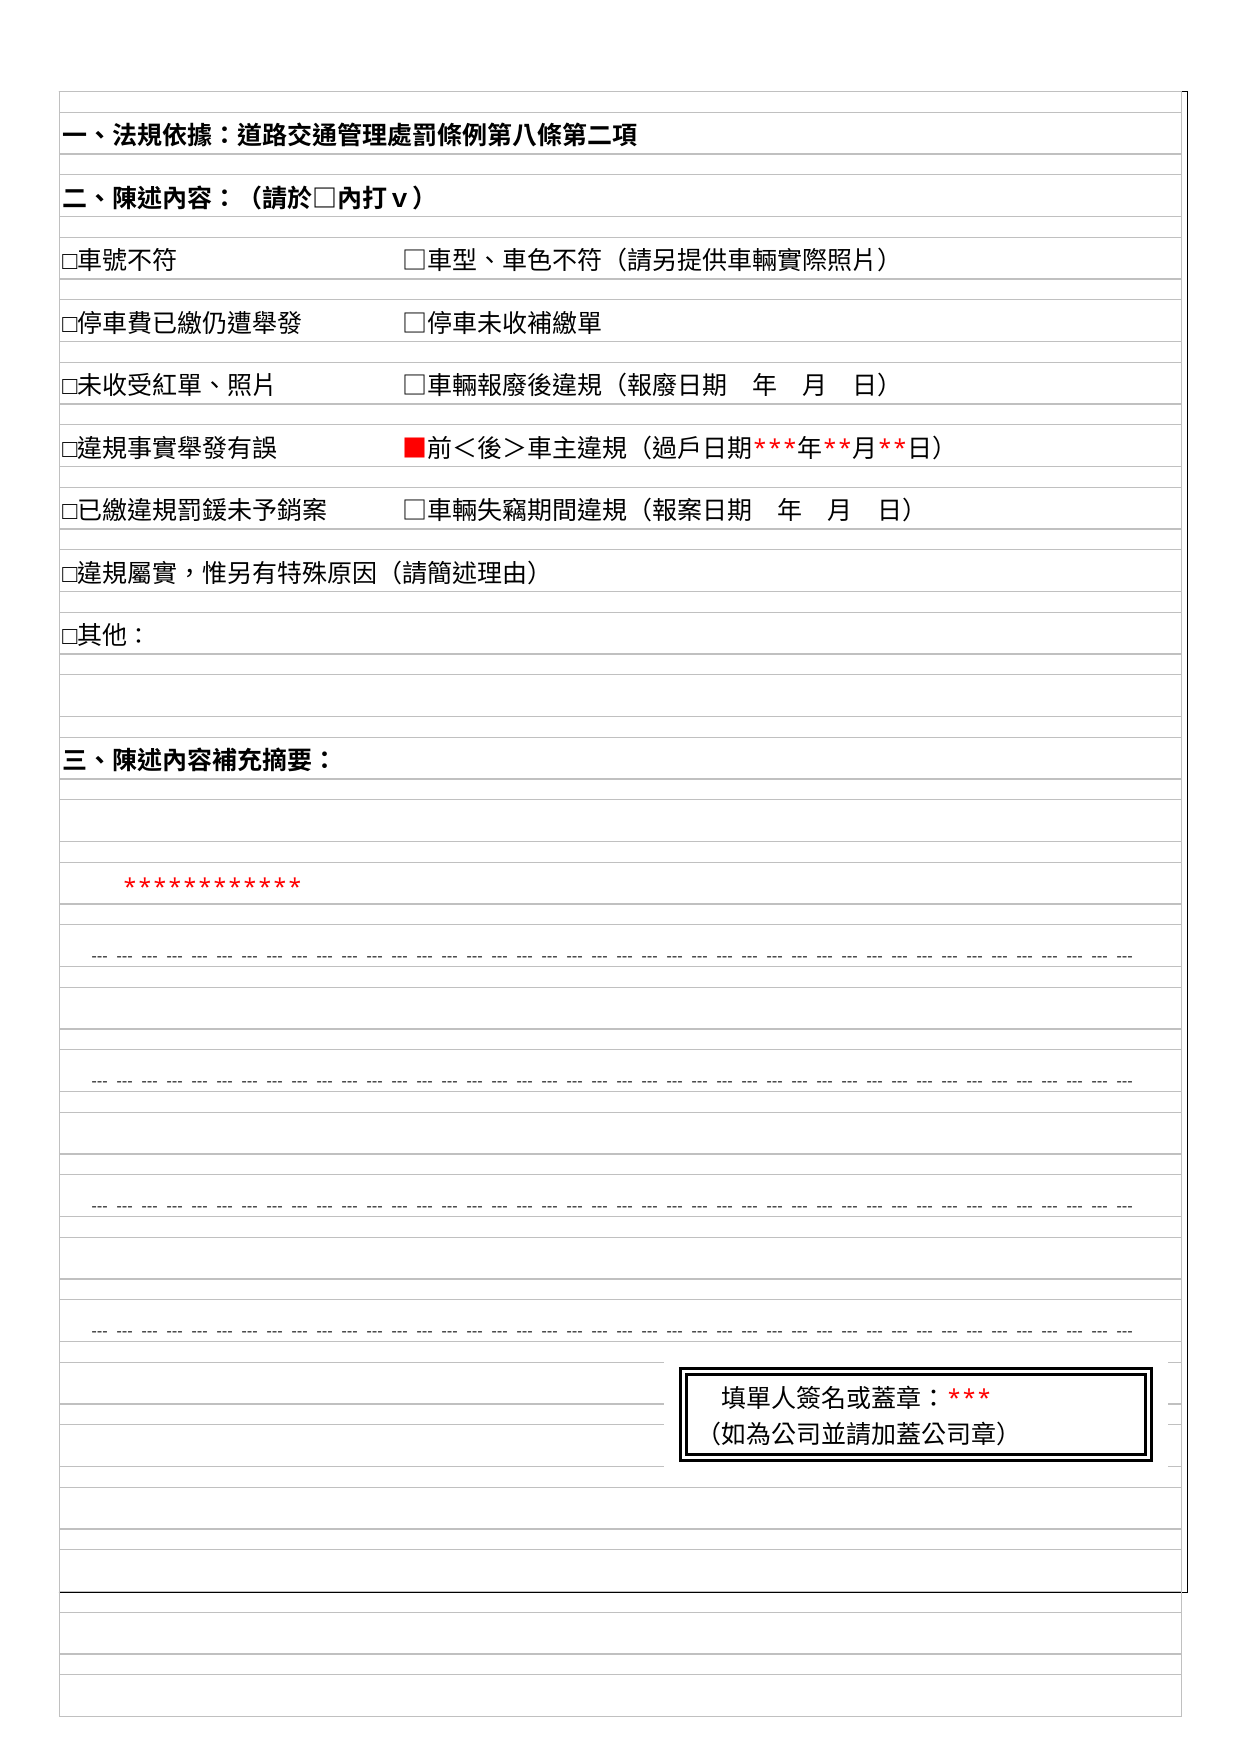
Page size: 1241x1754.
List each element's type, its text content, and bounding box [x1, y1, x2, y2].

table_cell 一、法規依據：道路交通管理處罰條例第八條第二項 二、陳述內容：（請於□內打ｖ） □車號不符 □車型、車色不符（請另提供車輛實際照片） □停車費已繳仍遭舉發 □停車未收補繳單 □未收受紅單、照片 □車輛報廢後違規（報廢日期 年 月 日） □違規事實舉發有誤 ■前＜後＞車主違規（過戶日期***年**月**日） □已繳違規罰鍰未予銷案 □車輛失竊期間違規（報案日期 年 月 日） □違規屬實，惟另有特殊原因（請簡述理由） □其他： 三、陳述內容補充摘要： ************ ﹍﹍﹍﹍﹍﹍﹍﹍﹍﹍﹍﹍﹍﹍﹍﹍﹍﹍﹍﹍﹍﹍﹍﹍﹍﹍﹍﹍﹍﹍﹍﹍﹍﹍﹍﹍﹍﹍﹍﹍﹍﹍ ﹍﹍﹍﹍﹍﹍﹍﹍﹍﹍﹍﹍﹍﹍﹍﹍﹍﹍﹍﹍﹍﹍﹍﹍﹍﹍﹍﹍﹍﹍﹍﹍﹍﹍﹍﹍﹍﹍﹍﹍﹍﹍ ﹍﹍﹍﹍﹍﹍﹍﹍﹍﹍﹍﹍﹍﹍﹍﹍﹍﹍﹍﹍﹍﹍﹍﹍﹍﹍﹍﹍﹍﹍﹍﹍﹍﹍﹍﹍﹍﹍﹍﹍﹍﹍ ﹍﹍﹍﹍﹍﹍﹍﹍﹍﹍﹍﹍﹍﹍﹍﹍﹍﹍﹍﹍﹍﹍﹍﹍﹍﹍﹍﹍﹍﹍﹍﹍﹍﹍﹍﹍﹍﹍﹍﹍﹍﹍ [60, 280, 1181, 299]
table_cell 一、法規依據：道路交通管理處罰條例第八條第二項 二、陳述內容：（請於□內打ｖ） □車號不符 □車型、車色不符（請另提供車輛實際照片） □停車費已繳仍遭舉發 □停車未收補繳單 □未收受紅單、照片 □車輛報廢後違規（報廢日期 年 月 日） □違規事實舉發有誤 ■前＜後＞車主違規（過戶日期***年**月**日） □已繳違規罰鍰未予銷案 □車輛失竊期間違規（報案日期 年 月 日） □違規屬實，惟另有特殊原因（請簡述理由） □其他： 三、陳述內容補充摘要： ************ ﹍﹍﹍﹍﹍﹍﹍﹍﹍﹍﹍﹍﹍﹍﹍﹍﹍﹍﹍﹍﹍﹍﹍﹍﹍﹍﹍﹍﹍﹍﹍﹍﹍﹍﹍﹍﹍﹍﹍﹍﹍﹍ ﹍﹍﹍﹍﹍﹍﹍﹍﹍﹍﹍﹍﹍﹍﹍﹍﹍﹍﹍﹍﹍﹍﹍﹍﹍﹍﹍﹍﹍﹍﹍﹍﹍﹍﹍﹍﹍﹍﹍﹍﹍﹍ ﹍﹍﹍﹍﹍﹍﹍﹍﹍﹍﹍﹍﹍﹍﹍﹍﹍﹍﹍﹍﹍﹍﹍﹍﹍﹍﹍﹍﹍﹍﹍﹍﹍﹍﹍﹍﹍﹍﹍﹍﹍﹍ ﹍﹍﹍﹍﹍﹍﹍﹍﹍﹍﹍﹍﹍﹍﹍﹍﹍﹍﹍﹍﹍﹍﹍﹍﹍﹍﹍﹍﹍﹍﹍﹍﹍﹍﹍﹍﹍﹍﹍﹍﹍﹍ [60, 655, 1181, 674]
table_cell 一、法規依據：道路交通管理處罰條例第八條第二項 二、陳述內容：（請於□內打ｖ） □車號不符 □車型、車色不符（請另提供車輛實際照片） □停車費已繳仍遭舉發 □停車未收補繳單 □未收受紅單、照片 □車輛報廢後違規（報廢日期 年 月 日） □違規事實舉發有誤 ■前＜後＞車主違規（過戶日期***年**月**日） □已繳違規罰鍰未予銷案 □車輛失竊期間違規（報案日期 年 月 日） □違規屬實，惟另有特殊原因（請簡述理由） □其他： 三、陳述內容補充摘要： ************ ﹍﹍﹍﹍﹍﹍﹍﹍﹍﹍﹍﹍﹍﹍﹍﹍﹍﹍﹍﹍﹍﹍﹍﹍﹍﹍﹍﹍﹍﹍﹍﹍﹍﹍﹍﹍﹍﹍﹍﹍﹍﹍ ﹍﹍﹍﹍﹍﹍﹍﹍﹍﹍﹍﹍﹍﹍﹍﹍﹍﹍﹍﹍﹍﹍﹍﹍﹍﹍﹍﹍﹍﹍﹍﹍﹍﹍﹍﹍﹍﹍﹍﹍﹍﹍ ﹍﹍﹍﹍﹍﹍﹍﹍﹍﹍﹍﹍﹍﹍﹍﹍﹍﹍﹍﹍﹍﹍﹍﹍﹍﹍﹍﹍﹍﹍﹍﹍﹍﹍﹍﹍﹍﹍﹍﹍﹍﹍ ﹍﹍﹍﹍﹍﹍﹍﹍﹍﹍﹍﹍﹍﹍﹍﹍﹍﹍﹍﹍﹍﹍﹍﹍﹍﹍﹍﹍﹍﹍﹍﹍﹍﹍﹍﹍﹍﹍﹍﹍﹍﹍ [60, 363, 1181, 403]
table_cell 一、法規依據：道路交通管理處罰條例第八條第二項 二、陳述內容：（請於□內打ｖ） □車號不符 □車型、車色不符（請另提供車輛實際照片） □停車費已繳仍遭舉發 □停車未收補繳單 □未收受紅單、照片 □車輛報廢後違規（報廢日期 年 月 日） □違規事實舉發有誤 ■前＜後＞車主違規（過戶日期***年**月**日） □已繳違規罰鍰未予銷案 □車輛失竊期間違規（報案日期 年 月 日） □違規屬實，惟另有特殊原因（請簡述理由） □其他： 三、陳述內容補充摘要： ************ ﹍﹍﹍﹍﹍﹍﹍﹍﹍﹍﹍﹍﹍﹍﹍﹍﹍﹍﹍﹍﹍﹍﹍﹍﹍﹍﹍﹍﹍﹍﹍﹍﹍﹍﹍﹍﹍﹍﹍﹍﹍﹍ ﹍﹍﹍﹍﹍﹍﹍﹍﹍﹍﹍﹍﹍﹍﹍﹍﹍﹍﹍﹍﹍﹍﹍﹍﹍﹍﹍﹍﹍﹍﹍﹍﹍﹍﹍﹍﹍﹍﹍﹍﹍﹍ ﹍﹍﹍﹍﹍﹍﹍﹍﹍﹍﹍﹍﹍﹍﹍﹍﹍﹍﹍﹍﹍﹍﹍﹍﹍﹍﹍﹍﹍﹍﹍﹍﹍﹍﹍﹍﹍﹍﹍﹍﹍﹍ ﹍﹍﹍﹍﹍﹍﹍﹍﹍﹍﹍﹍﹍﹍﹍﹍﹍﹍﹍﹍﹍﹍﹍﹍﹍﹍﹍﹍﹍﹍﹍﹍﹍﹍﹍﹍﹍﹍﹍﹍﹍﹍ [60, 300, 1181, 341]
table_cell 一、法規依據：道路交通管理處罰條例第八條第二項 二、陳述內容：（請於□內打ｖ） □車號不符 □車型、車色不符（請另提供車輛實際照片） □停車費已繳仍遭舉發 □停車未收補繳單 □未收受紅單、照片 □車輛報廢後違規（報廢日期 年 月 日） □違規事實舉發有誤 ■前＜後＞車主違規（過戶日期***年**月**日） □已繳違規罰鍰未予銷案 □車輛失竊期間違規（報案日期 年 月 日） □違規屬實，惟另有特殊原因（請簡述理由） □其他： 三、陳述內容補充摘要： ************ ﹍﹍﹍﹍﹍﹍﹍﹍﹍﹍﹍﹍﹍﹍﹍﹍﹍﹍﹍﹍﹍﹍﹍﹍﹍﹍﹍﹍﹍﹍﹍﹍﹍﹍﹍﹍﹍﹍﹍﹍﹍﹍ ﹍﹍﹍﹍﹍﹍﹍﹍﹍﹍﹍﹍﹍﹍﹍﹍﹍﹍﹍﹍﹍﹍﹍﹍﹍﹍﹍﹍﹍﹍﹍﹍﹍﹍﹍﹍﹍﹍﹍﹍﹍﹍ ﹍﹍﹍﹍﹍﹍﹍﹍﹍﹍﹍﹍﹍﹍﹍﹍﹍﹍﹍﹍﹍﹍﹍﹍﹍﹍﹍﹍﹍﹍﹍﹍﹍﹍﹍﹍﹍﹍﹍﹍﹍﹍ ﹍﹍﹍﹍﹍﹍﹍﹍﹍﹍﹍﹍﹍﹍﹍﹍﹍﹍﹍﹍﹍﹍﹍﹍﹍﹍﹍﹍﹍﹍﹍﹍﹍﹍﹍﹍﹍﹍﹍﹍﹍﹍ [60, 467, 1181, 487]
table_cell 一、法規依據：道路交通管理處罰條例第八條第二項 二、陳述內容：（請於□內打ｖ） □車號不符 □車型、車色不符（請另提供車輛實際照片） □停車費已繳仍遭舉發 □停車未收補繳單 □未收受紅單、照片 □車輛報廢後違規（報廢日期 年 月 日） □違規事實舉發有誤 ■前＜後＞車主違規（過戶日期***年**月**日） □已繳違規罰鍰未予銷案 □車輛失竊期間違規（報案日期 年 月 日） □違規屬實，惟另有特殊原因（請簡述理由） □其他： 三、陳述內容補充摘要： ************ ﹍﹍﹍﹍﹍﹍﹍﹍﹍﹍﹍﹍﹍﹍﹍﹍﹍﹍﹍﹍﹍﹍﹍﹍﹍﹍﹍﹍﹍﹍﹍﹍﹍﹍﹍﹍﹍﹍﹍﹍﹍﹍ ﹍﹍﹍﹍﹍﹍﹍﹍﹍﹍﹍﹍﹍﹍﹍﹍﹍﹍﹍﹍﹍﹍﹍﹍﹍﹍﹍﹍﹍﹍﹍﹍﹍﹍﹍﹍﹍﹍﹍﹍﹍﹍ ﹍﹍﹍﹍﹍﹍﹍﹍﹍﹍﹍﹍﹍﹍﹍﹍﹍﹍﹍﹍﹍﹍﹍﹍﹍﹍﹍﹍﹍﹍﹍﹍﹍﹍﹍﹍﹍﹍﹍﹍﹍﹍ ﹍﹍﹍﹍﹍﹍﹍﹍﹍﹍﹍﹍﹍﹍﹍﹍﹍﹍﹍﹍﹍﹍﹍﹍﹍﹍﹍﹍﹍﹍﹍﹍﹍﹍﹍﹍﹍﹍﹍﹍﹍﹍ [60, 1113, 1181, 1153]
table_cell 一、法規依據：道路交通管理處罰條例第八條第二項 二、陳述內容：（請於□內打ｖ） □車號不符 □車型、車色不符（請另提供車輛實際照片） □停車費已繳仍遭舉發 □停車未收補繳單 □未收受紅單、照片 □車輛報廢後違規（報廢日期 年 月 日） □違規事實舉發有誤 ■前＜後＞車主違規（過戶日期***年**月**日） □已繳違規罰鍰未予銷案 □車輛失竊期間違規（報案日期 年 月 日） □違規屬實，惟另有特殊原因（請簡述理由） □其他： 三、陳述內容補充摘要： ************ ﹍﹍﹍﹍﹍﹍﹍﹍﹍﹍﹍﹍﹍﹍﹍﹍﹍﹍﹍﹍﹍﹍﹍﹍﹍﹍﹍﹍﹍﹍﹍﹍﹍﹍﹍﹍﹍﹍﹍﹍﹍﹍ ﹍﹍﹍﹍﹍﹍﹍﹍﹍﹍﹍﹍﹍﹍﹍﹍﹍﹍﹍﹍﹍﹍﹍﹍﹍﹍﹍﹍﹍﹍﹍﹍﹍﹍﹍﹍﹍﹍﹍﹍﹍﹍ ﹍﹍﹍﹍﹍﹍﹍﹍﹍﹍﹍﹍﹍﹍﹍﹍﹍﹍﹍﹍﹍﹍﹍﹍﹍﹍﹍﹍﹍﹍﹍﹍﹍﹍﹍﹍﹍﹍﹍﹍﹍﹍ ﹍﹍﹍﹍﹍﹍﹍﹍﹍﹍﹍﹍﹍﹍﹍﹍﹍﹍﹍﹍﹍﹍﹍﹍﹍﹍﹍﹍﹍﹍﹍﹍﹍﹍﹍﹍﹍﹍﹍﹍﹍﹍ [60, 1217, 1181, 1237]
table_cell 一、法規依據：道路交通管理處罰條例第八條第二項 二、陳述內容：（請於□內打ｖ） □車號不符 □車型、車色不符（請另提供車輛實際照片） □停車費已繳仍遭舉發 □停車未收補繳單 □未收受紅單、照片 □車輛報廢後違規（報廢日期 年 月 日） □違規事實舉發有誤 ■前＜後＞車主違規（過戶日期***年**月**日） □已繳違規罰鍰未予銷案 □車輛失竊期間違規（報案日期 年 月 日） □違規屬實，惟另有特殊原因（請簡述理由） □其他： 三、陳述內容補充摘要： ************ ﹍﹍﹍﹍﹍﹍﹍﹍﹍﹍﹍﹍﹍﹍﹍﹍﹍﹍﹍﹍﹍﹍﹍﹍﹍﹍﹍﹍﹍﹍﹍﹍﹍﹍﹍﹍﹍﹍﹍﹍﹍﹍ ﹍﹍﹍﹍﹍﹍﹍﹍﹍﹍﹍﹍﹍﹍﹍﹍﹍﹍﹍﹍﹍﹍﹍﹍﹍﹍﹍﹍﹍﹍﹍﹍﹍﹍﹍﹍﹍﹍﹍﹍﹍﹍ ﹍﹍﹍﹍﹍﹍﹍﹍﹍﹍﹍﹍﹍﹍﹍﹍﹍﹍﹍﹍﹍﹍﹍﹍﹍﹍﹍﹍﹍﹍﹍﹍﹍﹍﹍﹍﹍﹍﹍﹍﹍﹍ ﹍﹍﹍﹍﹍﹍﹍﹍﹍﹍﹍﹍﹍﹍﹍﹍﹍﹍﹍﹍﹍﹍﹍﹍﹍﹍﹍﹍﹍﹍﹍﹍﹍﹍﹍﹍﹍﹍﹍﹍﹍﹍ [60, 425, 1181, 466]
table_cell 一、法規依據：道路交通管理處罰條例第八條第二項 二、陳述內容：（請於□內打ｖ） □車號不符 □車型、車色不符（請另提供車輛實際照片） □停車費已繳仍遭舉發 □停車未收補繳單 □未收受紅單、照片 □車輛報廢後違規（報廢日期 年 月 日） □違規事實舉發有誤 ■前＜後＞車主違規（過戶日期***年**月**日） □已繳違規罰鍰未予銷案 □車輛失竊期間違規（報案日期 年 月 日） □違規屬實，惟另有特殊原因（請簡述理由） □其他： 三、陳述內容補充摘要： ************ ﹍﹍﹍﹍﹍﹍﹍﹍﹍﹍﹍﹍﹍﹍﹍﹍﹍﹍﹍﹍﹍﹍﹍﹍﹍﹍﹍﹍﹍﹍﹍﹍﹍﹍﹍﹍﹍﹍﹍﹍﹍﹍ ﹍﹍﹍﹍﹍﹍﹍﹍﹍﹍﹍﹍﹍﹍﹍﹍﹍﹍﹍﹍﹍﹍﹍﹍﹍﹍﹍﹍﹍﹍﹍﹍﹍﹍﹍﹍﹍﹍﹍﹍﹍﹍ ﹍﹍﹍﹍﹍﹍﹍﹍﹍﹍﹍﹍﹍﹍﹍﹍﹍﹍﹍﹍﹍﹍﹍﹍﹍﹍﹍﹍﹍﹍﹍﹍﹍﹍﹍﹍﹍﹍﹍﹍﹍﹍ ﹍﹍﹍﹍﹍﹍﹍﹍﹍﹍﹍﹍﹍﹍﹍﹍﹍﹍﹍﹍﹍﹍﹍﹍﹍﹍﹍﹍﹍﹍﹍﹍﹍﹍﹍﹍﹍﹍﹍﹍﹍﹍ [60, 217, 1181, 237]
table_cell 一、法規依據：道路交通管理處罰條例第八條第二項 二、陳述內容：（請於□內打ｖ） □車號不符 □車型、車色不符（請另提供車輛實際照片） □停車費已繳仍遭舉發 □停車未收補繳單 □未收受紅單、照片 □車輛報廢後違規（報廢日期 年 月 日） □違規事實舉發有誤 ■前＜後＞車主違規（過戶日期***年**月**日） □已繳違規罰鍰未予銷案 □車輛失竊期間違規（報案日期 年 月 日） □違規屬實，惟另有特殊原因（請簡述理由） □其他： 三、陳述內容補充摘要： ************ ﹍﹍﹍﹍﹍﹍﹍﹍﹍﹍﹍﹍﹍﹍﹍﹍﹍﹍﹍﹍﹍﹍﹍﹍﹍﹍﹍﹍﹍﹍﹍﹍﹍﹍﹍﹍﹍﹍﹍﹍﹍﹍ ﹍﹍﹍﹍﹍﹍﹍﹍﹍﹍﹍﹍﹍﹍﹍﹍﹍﹍﹍﹍﹍﹍﹍﹍﹍﹍﹍﹍﹍﹍﹍﹍﹍﹍﹍﹍﹍﹍﹍﹍﹍﹍ ﹍﹍﹍﹍﹍﹍﹍﹍﹍﹍﹍﹍﹍﹍﹍﹍﹍﹍﹍﹍﹍﹍﹍﹍﹍﹍﹍﹍﹍﹍﹍﹍﹍﹍﹍﹍﹍﹍﹍﹍﹍﹍ ﹍﹍﹍﹍﹍﹍﹍﹍﹍﹍﹍﹍﹍﹍﹍﹍﹍﹍﹍﹍﹍﹍﹍﹍﹍﹍﹍﹍﹍﹍﹍﹍﹍﹍﹍﹍﹍﹍﹍﹍﹍﹍ [60, 988, 1181, 1028]
table_cell 一、法規依據：道路交通管理處罰條例第八條第二項 二、陳述內容：（請於□內打ｖ） □車號不符 □車型、車色不符（請另提供車輛實際照片） □停車費已繳仍遭舉發 □停車未收補繳單 □未收受紅單、照片 □車輛報廢後違規（報廢日期 年 月 日） □違規事實舉發有誤 ■前＜後＞車主違規（過戶日期***年**月**日） □已繳違規罰鍰未予銷案 □車輛失竊期間違規（報案日期 年 月 日） □違規屬實，惟另有特殊原因（請簡述理由） □其他： 三、陳述內容補充摘要： ************ ﹍﹍﹍﹍﹍﹍﹍﹍﹍﹍﹍﹍﹍﹍﹍﹍﹍﹍﹍﹍﹍﹍﹍﹍﹍﹍﹍﹍﹍﹍﹍﹍﹍﹍﹍﹍﹍﹍﹍﹍﹍﹍ ﹍﹍﹍﹍﹍﹍﹍﹍﹍﹍﹍﹍﹍﹍﹍﹍﹍﹍﹍﹍﹍﹍﹍﹍﹍﹍﹍﹍﹍﹍﹍﹍﹍﹍﹍﹍﹍﹍﹍﹍﹍﹍ ﹍﹍﹍﹍﹍﹍﹍﹍﹍﹍﹍﹍﹍﹍﹍﹍﹍﹍﹍﹍﹍﹍﹍﹍﹍﹍﹍﹍﹍﹍﹍﹍﹍﹍﹍﹍﹍﹍﹍﹍﹍﹍ ﹍﹍﹍﹍﹍﹍﹍﹍﹍﹍﹍﹍﹍﹍﹍﹍﹍﹍﹍﹍﹍﹍﹍﹍﹍﹍﹍﹍﹍﹍﹍﹍﹍﹍﹍﹍﹍﹍﹍﹍﹍﹍ [60, 1238, 1181, 1278]
table_cell 一、法規依據：道路交通管理處罰條例第八條第二項 二、陳述內容：（請於□內打ｖ） □車號不符 □車型、車色不符（請另提供車輛實際照片） □停車費已繳仍遭舉發 □停車未收補繳單 □未收受紅單、照片 □車輛報廢後違規（報廢日期 年 月 日） □違規事實舉發有誤 ■前＜後＞車主違規（過戶日期***年**月**日） □已繳違規罰鍰未予銷案 □車輛失竊期間違規（報案日期 年 月 日） □違規屬實，惟另有特殊原因（請簡述理由） □其他： 三、陳述內容補充摘要： ************ ﹍﹍﹍﹍﹍﹍﹍﹍﹍﹍﹍﹍﹍﹍﹍﹍﹍﹍﹍﹍﹍﹍﹍﹍﹍﹍﹍﹍﹍﹍﹍﹍﹍﹍﹍﹍﹍﹍﹍﹍﹍﹍ ﹍﹍﹍﹍﹍﹍﹍﹍﹍﹍﹍﹍﹍﹍﹍﹍﹍﹍﹍﹍﹍﹍﹍﹍﹍﹍﹍﹍﹍﹍﹍﹍﹍﹍﹍﹍﹍﹍﹍﹍﹍﹍ ﹍﹍﹍﹍﹍﹍﹍﹍﹍﹍﹍﹍﹍﹍﹍﹍﹍﹍﹍﹍﹍﹍﹍﹍﹍﹍﹍﹍﹍﹍﹍﹍﹍﹍﹍﹍﹍﹍﹍﹍﹍﹍ ﹍﹍﹍﹍﹍﹍﹍﹍﹍﹍﹍﹍﹍﹍﹍﹍﹍﹍﹍﹍﹍﹍﹍﹍﹍﹍﹍﹍﹍﹍﹍﹍﹍﹍﹍﹍﹍﹍﹍﹍﹍﹍ [60, 738, 1181, 778]
table_cell 一、法規依據：道路交通管理處罰條例第八條第二項 二、陳述內容：（請於□內打ｖ） □車號不符 □車型、車色不符（請另提供車輛實際照片） □停車費已繳仍遭舉發 □停車未收補繳單 □未收受紅單、照片 □車輛報廢後違規（報廢日期 年 月 日） □違規事實舉發有誤 ■前＜後＞車主違規（過戶日期***年**月**日） □已繳違規罰鍰未予銷案 □車輛失竊期間違規（報案日期 年 月 日） □違規屬實，惟另有特殊原因（請簡述理由） □其他： 三、陳述內容補充摘要： ************ ﹍﹍﹍﹍﹍﹍﹍﹍﹍﹍﹍﹍﹍﹍﹍﹍﹍﹍﹍﹍﹍﹍﹍﹍﹍﹍﹍﹍﹍﹍﹍﹍﹍﹍﹍﹍﹍﹍﹍﹍﹍﹍ ﹍﹍﹍﹍﹍﹍﹍﹍﹍﹍﹍﹍﹍﹍﹍﹍﹍﹍﹍﹍﹍﹍﹍﹍﹍﹍﹍﹍﹍﹍﹍﹍﹍﹍﹍﹍﹍﹍﹍﹍﹍﹍ ﹍﹍﹍﹍﹍﹍﹍﹍﹍﹍﹍﹍﹍﹍﹍﹍﹍﹍﹍﹍﹍﹍﹍﹍﹍﹍﹍﹍﹍﹍﹍﹍﹍﹍﹍﹍﹍﹍﹍﹍﹍﹍ ﹍﹍﹍﹍﹍﹍﹍﹍﹍﹍﹍﹍﹍﹍﹍﹍﹍﹍﹍﹍﹍﹍﹍﹍﹍﹍﹍﹍﹍﹍﹍﹍﹍﹍﹍﹍﹍﹍﹍﹍﹍﹍ [60, 405, 1181, 424]
table_cell 一、法規依據：道路交通管理處罰條例第八條第二項 二、陳述內容：（請於□內打ｖ） □車號不符 □車型、車色不符（請另提供車輛實際照片） □停車費已繳仍遭舉發 □停車未收補繳單 □未收受紅單、照片 □車輛報廢後違規（報廢日期 年 月 日） □違規事實舉發有誤 ■前＜後＞車主違規（過戶日期***年**月**日） □已繳違規罰鍰未予銷案 □車輛失竊期間違規（報案日期 年 月 日） □違規屬實，惟另有特殊原因（請簡述理由） □其他： 三、陳述內容補充摘要： ************ ﹍﹍﹍﹍﹍﹍﹍﹍﹍﹍﹍﹍﹍﹍﹍﹍﹍﹍﹍﹍﹍﹍﹍﹍﹍﹍﹍﹍﹍﹍﹍﹍﹍﹍﹍﹍﹍﹍﹍﹍﹍﹍ ﹍﹍﹍﹍﹍﹍﹍﹍﹍﹍﹍﹍﹍﹍﹍﹍﹍﹍﹍﹍﹍﹍﹍﹍﹍﹍﹍﹍﹍﹍﹍﹍﹍﹍﹍﹍﹍﹍﹍﹍﹍﹍ ﹍﹍﹍﹍﹍﹍﹍﹍﹍﹍﹍﹍﹍﹍﹍﹍﹍﹍﹍﹍﹍﹍﹍﹍﹍﹍﹍﹍﹍﹍﹍﹍﹍﹍﹍﹍﹍﹍﹍﹍﹍﹍ ﹍﹍﹍﹍﹍﹍﹍﹍﹍﹍﹍﹍﹍﹍﹍﹍﹍﹍﹍﹍﹍﹍﹍﹍﹍﹍﹍﹍﹍﹍﹍﹍﹍﹍﹍﹍﹍﹍﹍﹍﹍﹍ [60, 780, 1181, 799]
table_cell 一、法規依據：道路交通管理處罰條例第八條第二項 二、陳述內容：（請於□內打ｖ） □車號不符 □車型、車色不符（請另提供車輛實際照片） □停車費已繳仍遭舉發 □停車未收補繳單 □未收受紅單、照片 □車輛報廢後違規（報廢日期 年 月 日） □違規事實舉發有誤 ■前＜後＞車主違規（過戶日期***年**月**日） □已繳違規罰鍰未予銷案 □車輛失竊期間違規（報案日期 年 月 日） □違規屬實，惟另有特殊原因（請簡述理由） □其他： 三、陳述內容補充摘要： ************ ﹍﹍﹍﹍﹍﹍﹍﹍﹍﹍﹍﹍﹍﹍﹍﹍﹍﹍﹍﹍﹍﹍﹍﹍﹍﹍﹍﹍﹍﹍﹍﹍﹍﹍﹍﹍﹍﹍﹍﹍﹍﹍ ﹍﹍﹍﹍﹍﹍﹍﹍﹍﹍﹍﹍﹍﹍﹍﹍﹍﹍﹍﹍﹍﹍﹍﹍﹍﹍﹍﹍﹍﹍﹍﹍﹍﹍﹍﹍﹍﹍﹍﹍﹍﹍ ﹍﹍﹍﹍﹍﹍﹍﹍﹍﹍﹍﹍﹍﹍﹍﹍﹍﹍﹍﹍﹍﹍﹍﹍﹍﹍﹍﹍﹍﹍﹍﹍﹍﹍﹍﹍﹍﹍﹍﹍﹍﹍ ﹍﹍﹍﹍﹍﹍﹍﹍﹍﹍﹍﹍﹍﹍﹍﹍﹍﹍﹍﹍﹍﹍﹍﹍﹍﹍﹍﹍﹍﹍﹍﹍﹍﹍﹍﹍﹍﹍﹍﹍﹍﹍ [60, 1092, 1181, 1112]
table_cell 一、法規依據：道路交通管理處罰條例第八條第二項 二、陳述內容：（請於□內打ｖ） □車號不符 □車型、車色不符（請另提供車輛實際照片） □停車費已繳仍遭舉發 □停車未收補繳單 □未收受紅單、照片 □車輛報廢後違規（報廢日期 年 月 日） □違規事實舉發有誤 ■前＜後＞車主違規（過戶日期***年**月**日） □已繳違規罰鍰未予銷案 □車輛失竊期間違規（報案日期 年 月 日） □違規屬實，惟另有特殊原因（請簡述理由） □其他： 三、陳述內容補充摘要： ************ ﹍﹍﹍﹍﹍﹍﹍﹍﹍﹍﹍﹍﹍﹍﹍﹍﹍﹍﹍﹍﹍﹍﹍﹍﹍﹍﹍﹍﹍﹍﹍﹍﹍﹍﹍﹍﹍﹍﹍﹍﹍﹍ ﹍﹍﹍﹍﹍﹍﹍﹍﹍﹍﹍﹍﹍﹍﹍﹍﹍﹍﹍﹍﹍﹍﹍﹍﹍﹍﹍﹍﹍﹍﹍﹍﹍﹍﹍﹍﹍﹍﹍﹍﹍﹍ ﹍﹍﹍﹍﹍﹍﹍﹍﹍﹍﹍﹍﹍﹍﹍﹍﹍﹍﹍﹍﹍﹍﹍﹍﹍﹍﹍﹍﹍﹍﹍﹍﹍﹍﹍﹍﹍﹍﹍﹍﹍﹍ ﹍﹍﹍﹍﹍﹍﹍﹍﹍﹍﹍﹍﹍﹍﹍﹍﹍﹍﹍﹍﹍﹍﹍﹍﹍﹍﹍﹍﹍﹍﹍﹍﹍﹍﹍﹍﹍﹍﹍﹍﹍﹍ [60, 1175, 1181, 1216]
table_cell 一、法規依據：道路交通管理處罰條例第八條第二項 二、陳述內容：（請於□內打ｖ） □車號不符 □車型、車色不符（請另提供車輛實際照片） □停車費已繳仍遭舉發 □停車未收補繳單 □未收受紅單、照片 □車輛報廢後違規（報廢日期 年 月 日） □違規事實舉發有誤 ■前＜後＞車主違規（過戶日期***年**月**日） □已繳違規罰鍰未予銷案 □車輛失竊期間違規（報案日期 年 月 日） □違規屬實，惟另有特殊原因（請簡述理由） □其他： 三、陳述內容補充摘要： ************ ﹍﹍﹍﹍﹍﹍﹍﹍﹍﹍﹍﹍﹍﹍﹍﹍﹍﹍﹍﹍﹍﹍﹍﹍﹍﹍﹍﹍﹍﹍﹍﹍﹍﹍﹍﹍﹍﹍﹍﹍﹍﹍ ﹍﹍﹍﹍﹍﹍﹍﹍﹍﹍﹍﹍﹍﹍﹍﹍﹍﹍﹍﹍﹍﹍﹍﹍﹍﹍﹍﹍﹍﹍﹍﹍﹍﹍﹍﹍﹍﹍﹍﹍﹍﹍ ﹍﹍﹍﹍﹍﹍﹍﹍﹍﹍﹍﹍﹍﹍﹍﹍﹍﹍﹍﹍﹍﹍﹍﹍﹍﹍﹍﹍﹍﹍﹍﹍﹍﹍﹍﹍﹍﹍﹍﹍﹍﹍ ﹍﹍﹍﹍﹍﹍﹍﹍﹍﹍﹍﹍﹍﹍﹍﹍﹍﹍﹍﹍﹍﹍﹍﹍﹍﹍﹍﹍﹍﹍﹍﹍﹍﹍﹍﹍﹍﹍﹍﹍﹍﹍ [60, 675, 1181, 716]
table_cell 一、法規依據：道路交通管理處罰條例第八條第二項 二、陳述內容：（請於□內打ｖ） □車號不符 □車型、車色不符（請另提供車輛實際照片） □停車費已繳仍遭舉發 □停車未收補繳單 □未收受紅單、照片 □車輛報廢後違規（報廢日期 年 月 日） □違規事實舉發有誤 ■前＜後＞車主違規（過戶日期***年**月**日） □已繳違規罰鍰未予銷案 □車輛失竊期間違規（報案日期 年 月 日） □違規屬實，惟另有特殊原因（請簡述理由） □其他： 三、陳述內容補充摘要： ************ ﹍﹍﹍﹍﹍﹍﹍﹍﹍﹍﹍﹍﹍﹍﹍﹍﹍﹍﹍﹍﹍﹍﹍﹍﹍﹍﹍﹍﹍﹍﹍﹍﹍﹍﹍﹍﹍﹍﹍﹍﹍﹍ ﹍﹍﹍﹍﹍﹍﹍﹍﹍﹍﹍﹍﹍﹍﹍﹍﹍﹍﹍﹍﹍﹍﹍﹍﹍﹍﹍﹍﹍﹍﹍﹍﹍﹍﹍﹍﹍﹍﹍﹍﹍﹍ ﹍﹍﹍﹍﹍﹍﹍﹍﹍﹍﹍﹍﹍﹍﹍﹍﹍﹍﹍﹍﹍﹍﹍﹍﹍﹍﹍﹍﹍﹍﹍﹍﹍﹍﹍﹍﹍﹍﹍﹍﹍﹍ ﹍﹍﹍﹍﹍﹍﹍﹍﹍﹍﹍﹍﹍﹍﹍﹍﹍﹍﹍﹍﹍﹍﹍﹍﹍﹍﹍﹍﹍﹍﹍﹍﹍﹍﹍﹍﹍﹍﹍﹍﹍﹍ [60, 1342, 1181, 1487]
table_cell 一、法規依據：道路交通管理處罰條例第八條第二項 二、陳述內容：（請於□內打ｖ） □車號不符 □車型、車色不符（請另提供車輛實際照片） □停車費已繳仍遭舉發 □停車未收補繳單 □未收受紅單、照片 □車輛報廢後違規（報廢日期 年 月 日） □違規事實舉發有誤 ■前＜後＞車主違規（過戶日期***年**月**日） □已繳違規罰鍰未予銷案 □車輛失竊期間違規（報案日期 年 月 日） □違規屬實，惟另有特殊原因（請簡述理由） □其他： 三、陳述內容補充摘要： ************ ﹍﹍﹍﹍﹍﹍﹍﹍﹍﹍﹍﹍﹍﹍﹍﹍﹍﹍﹍﹍﹍﹍﹍﹍﹍﹍﹍﹍﹍﹍﹍﹍﹍﹍﹍﹍﹍﹍﹍﹍﹍﹍ ﹍﹍﹍﹍﹍﹍﹍﹍﹍﹍﹍﹍﹍﹍﹍﹍﹍﹍﹍﹍﹍﹍﹍﹍﹍﹍﹍﹍﹍﹍﹍﹍﹍﹍﹍﹍﹍﹍﹍﹍﹍﹍ ﹍﹍﹍﹍﹍﹍﹍﹍﹍﹍﹍﹍﹍﹍﹍﹍﹍﹍﹍﹍﹍﹍﹍﹍﹍﹍﹍﹍﹍﹍﹍﹍﹍﹍﹍﹍﹍﹍﹍﹍﹍﹍ ﹍﹍﹍﹍﹍﹍﹍﹍﹍﹍﹍﹍﹍﹍﹍﹍﹍﹍﹍﹍﹍﹍﹍﹍﹍﹍﹍﹍﹍﹍﹍﹍﹍﹍﹍﹍﹍﹍﹍﹍﹍﹍ [60, 1280, 1181, 1299]
table_cell 一、法規依據：道路交通管理處罰條例第八條第二項 二、陳述內容：（請於□內打ｖ） □車號不符 □車型、車色不符（請另提供車輛實際照片） □停車費已繳仍遭舉發 □停車未收補繳單 □未收受紅單、照片 □車輛報廢後違規（報廢日期 年 月 日） □違規事實舉發有誤 ■前＜後＞車主違規（過戶日期***年**月**日） □已繳違規罰鍰未予銷案 □車輛失竊期間違規（報案日期 年 月 日） □違規屬實，惟另有特殊原因（請簡述理由） □其他： 三、陳述內容補充摘要： ************ ﹍﹍﹍﹍﹍﹍﹍﹍﹍﹍﹍﹍﹍﹍﹍﹍﹍﹍﹍﹍﹍﹍﹍﹍﹍﹍﹍﹍﹍﹍﹍﹍﹍﹍﹍﹍﹍﹍﹍﹍﹍﹍ ﹍﹍﹍﹍﹍﹍﹍﹍﹍﹍﹍﹍﹍﹍﹍﹍﹍﹍﹍﹍﹍﹍﹍﹍﹍﹍﹍﹍﹍﹍﹍﹍﹍﹍﹍﹍﹍﹍﹍﹍﹍﹍ ﹍﹍﹍﹍﹍﹍﹍﹍﹍﹍﹍﹍﹍﹍﹍﹍﹍﹍﹍﹍﹍﹍﹍﹍﹍﹍﹍﹍﹍﹍﹍﹍﹍﹍﹍﹍﹍﹍﹍﹍﹍﹍ ﹍﹍﹍﹍﹍﹍﹍﹍﹍﹍﹍﹍﹍﹍﹍﹍﹍﹍﹍﹍﹍﹍﹍﹍﹍﹍﹍﹍﹍﹍﹍﹍﹍﹍﹍﹍﹍﹍﹍﹍﹍﹍ [60, 905, 1181, 924]
table_cell 一、法規依據：道路交通管理處罰條例第八條第二項 二、陳述內容：（請於□內打ｖ） □車號不符 □車型、車色不符（請另提供車輛實際照片） □停車費已繳仍遭舉發 □停車未收補繳單 □未收受紅單、照片 □車輛報廢後違規（報廢日期 年 月 日） □違規事實舉發有誤 ■前＜後＞車主違規（過戶日期***年**月**日） □已繳違規罰鍰未予銷案 □車輛失竊期間違規（報案日期 年 月 日） □違規屬實，惟另有特殊原因（請簡述理由） □其他： 三、陳述內容補充摘要： ************ ﹍﹍﹍﹍﹍﹍﹍﹍﹍﹍﹍﹍﹍﹍﹍﹍﹍﹍﹍﹍﹍﹍﹍﹍﹍﹍﹍﹍﹍﹍﹍﹍﹍﹍﹍﹍﹍﹍﹍﹍﹍﹍ ﹍﹍﹍﹍﹍﹍﹍﹍﹍﹍﹍﹍﹍﹍﹍﹍﹍﹍﹍﹍﹍﹍﹍﹍﹍﹍﹍﹍﹍﹍﹍﹍﹍﹍﹍﹍﹍﹍﹍﹍﹍﹍ ﹍﹍﹍﹍﹍﹍﹍﹍﹍﹍﹍﹍﹍﹍﹍﹍﹍﹍﹍﹍﹍﹍﹍﹍﹍﹍﹍﹍﹍﹍﹍﹍﹍﹍﹍﹍﹍﹍﹍﹍﹍﹍ ﹍﹍﹍﹍﹍﹍﹍﹍﹍﹍﹍﹍﹍﹍﹍﹍﹍﹍﹍﹍﹍﹍﹍﹍﹍﹍﹍﹍﹍﹍﹍﹍﹍﹍﹍﹍﹍﹍﹍﹍﹍﹍ [60, 175, 1181, 216]
table_cell 一、法規依據：道路交通管理處罰條例第八條第二項 二、陳述內容：（請於□內打ｖ） □車號不符 □車型、車色不符（請另提供車輛實際照片） □停車費已繳仍遭舉發 □停車未收補繳單 □未收受紅單、照片 □車輛報廢後違規（報廢日期 年 月 日） □違規事實舉發有誤 ■前＜後＞車主違規（過戶日期***年**月**日） □已繳違規罰鍰未予銷案 □車輛失竊期間違規（報案日期 年 月 日） □違規屬實，惟另有特殊原因（請簡述理由） □其他： 三、陳述內容補充摘要： ************ ﹍﹍﹍﹍﹍﹍﹍﹍﹍﹍﹍﹍﹍﹍﹍﹍﹍﹍﹍﹍﹍﹍﹍﹍﹍﹍﹍﹍﹍﹍﹍﹍﹍﹍﹍﹍﹍﹍﹍﹍﹍﹍ ﹍﹍﹍﹍﹍﹍﹍﹍﹍﹍﹍﹍﹍﹍﹍﹍﹍﹍﹍﹍﹍﹍﹍﹍﹍﹍﹍﹍﹍﹍﹍﹍﹍﹍﹍﹍﹍﹍﹍﹍﹍﹍ ﹍﹍﹍﹍﹍﹍﹍﹍﹍﹍﹍﹍﹍﹍﹍﹍﹍﹍﹍﹍﹍﹍﹍﹍﹍﹍﹍﹍﹍﹍﹍﹍﹍﹍﹍﹍﹍﹍﹍﹍﹍﹍ ﹍﹍﹍﹍﹍﹍﹍﹍﹍﹍﹍﹍﹍﹍﹍﹍﹍﹍﹍﹍﹍﹍﹍﹍﹍﹍﹍﹍﹍﹍﹍﹍﹍﹍﹍﹍﹍﹍﹍﹍﹍﹍ [60, 925, 1181, 966]
table_cell 一、法規依據：道路交通管理處罰條例第八條第二項 二、陳述內容：（請於□內打ｖ） □車號不符 □車型、車色不符（請另提供車輛實際照片） □停車費已繳仍遭舉發 □停車未收補繳單 □未收受紅單、照片 □車輛報廢後違規（報廢日期 年 月 日） □違規事實舉發有誤 ■前＜後＞車主違規（過戶日期***年**月**日） □已繳違規罰鍰未予銷案 □車輛失竊期間違規（報案日期 年 月 日） □違規屬實，惟另有特殊原因（請簡述理由） □其他： 三、陳述內容補充摘要： ************ ﹍﹍﹍﹍﹍﹍﹍﹍﹍﹍﹍﹍﹍﹍﹍﹍﹍﹍﹍﹍﹍﹍﹍﹍﹍﹍﹍﹍﹍﹍﹍﹍﹍﹍﹍﹍﹍﹍﹍﹍﹍﹍ ﹍﹍﹍﹍﹍﹍﹍﹍﹍﹍﹍﹍﹍﹍﹍﹍﹍﹍﹍﹍﹍﹍﹍﹍﹍﹍﹍﹍﹍﹍﹍﹍﹍﹍﹍﹍﹍﹍﹍﹍﹍﹍ ﹍﹍﹍﹍﹍﹍﹍﹍﹍﹍﹍﹍﹍﹍﹍﹍﹍﹍﹍﹍﹍﹍﹍﹍﹍﹍﹍﹍﹍﹍﹍﹍﹍﹍﹍﹍﹍﹍﹍﹍﹍﹍ ﹍﹍﹍﹍﹍﹍﹍﹍﹍﹍﹍﹍﹍﹍﹍﹍﹍﹍﹍﹍﹍﹍﹍﹍﹍﹍﹍﹍﹍﹍﹍﹍﹍﹍﹍﹍﹍﹍﹍﹍﹍﹍ [60, 92, 1181, 112]
table_cell 一、法規依據：道路交通管理處罰條例第八條第二項 二、陳述內容：（請於□內打ｖ） □車號不符 □車型、車色不符（請另提供車輛實際照片） □停車費已繳仍遭舉發 □停車未收補繳單 □未收受紅單、照片 □車輛報廢後違規（報廢日期 年 月 日） □違規事實舉發有誤 ■前＜後＞車主違規（過戶日期***年**月**日） □已繳違規罰鍰未予銷案 □車輛失竊期間違規（報案日期 年 月 日） □違規屬實，惟另有特殊原因（請簡述理由） □其他： 三、陳述內容補充摘要： ************ ﹍﹍﹍﹍﹍﹍﹍﹍﹍﹍﹍﹍﹍﹍﹍﹍﹍﹍﹍﹍﹍﹍﹍﹍﹍﹍﹍﹍﹍﹍﹍﹍﹍﹍﹍﹍﹍﹍﹍﹍﹍﹍ ﹍﹍﹍﹍﹍﹍﹍﹍﹍﹍﹍﹍﹍﹍﹍﹍﹍﹍﹍﹍﹍﹍﹍﹍﹍﹍﹍﹍﹍﹍﹍﹍﹍﹍﹍﹍﹍﹍﹍﹍﹍﹍ ﹍﹍﹍﹍﹍﹍﹍﹍﹍﹍﹍﹍﹍﹍﹍﹍﹍﹍﹍﹍﹍﹍﹍﹍﹍﹍﹍﹍﹍﹍﹍﹍﹍﹍﹍﹍﹍﹍﹍﹍﹍﹍ ﹍﹍﹍﹍﹍﹍﹍﹍﹍﹍﹍﹍﹍﹍﹍﹍﹍﹍﹍﹍﹍﹍﹍﹍﹍﹍﹍﹍﹍﹍﹍﹍﹍﹍﹍﹍﹍﹍﹍﹍﹍﹍ [60, 1050, 1181, 1091]
table_cell 一、法規依據：道路交通管理處罰條例第八條第二項 二、陳述內容：（請於□內打ｖ） □車號不符 □車型、車色不符（請另提供車輛實際照片） □停車費已繳仍遭舉發 □停車未收補繳單 □未收受紅單、照片 □車輛報廢後違規（報廢日期 年 月 日） □違規事實舉發有誤 ■前＜後＞車主違規（過戶日期***年**月**日） □已繳違規罰鍰未予銷案 □車輛失竊期間違規（報案日期 年 月 日） □違規屬實，惟另有特殊原因（請簡述理由） □其他： 三、陳述內容補充摘要： ************ ﹍﹍﹍﹍﹍﹍﹍﹍﹍﹍﹍﹍﹍﹍﹍﹍﹍﹍﹍﹍﹍﹍﹍﹍﹍﹍﹍﹍﹍﹍﹍﹍﹍﹍﹍﹍﹍﹍﹍﹍﹍﹍ ﹍﹍﹍﹍﹍﹍﹍﹍﹍﹍﹍﹍﹍﹍﹍﹍﹍﹍﹍﹍﹍﹍﹍﹍﹍﹍﹍﹍﹍﹍﹍﹍﹍﹍﹍﹍﹍﹍﹍﹍﹍﹍ ﹍﹍﹍﹍﹍﹍﹍﹍﹍﹍﹍﹍﹍﹍﹍﹍﹍﹍﹍﹍﹍﹍﹍﹍﹍﹍﹍﹍﹍﹍﹍﹍﹍﹍﹍﹍﹍﹍﹍﹍﹍﹍ ﹍﹍﹍﹍﹍﹍﹍﹍﹍﹍﹍﹍﹍﹍﹍﹍﹍﹍﹍﹍﹍﹍﹍﹍﹍﹍﹍﹍﹍﹍﹍﹍﹍﹍﹍﹍﹍﹍﹍﹍﹍﹍ [60, 113, 1181, 153]
table_cell 一、法規依據：道路交通管理處罰條例第八條第二項 二、陳述內容：（請於□內打ｖ） □車號不符 □車型、車色不符（請另提供車輛實際照片） □停車費已繳仍遭舉發 □停車未收補繳單 □未收受紅單、照片 □車輛報廢後違規（報廢日期 年 月 日） □違規事實舉發有誤 ■前＜後＞車主違規（過戶日期***年**月**日） □已繳違規罰鍰未予銷案 □車輛失竊期間違規（報案日期 年 月 日） □違規屬實，惟另有特殊原因（請簡述理由） □其他： 三、陳述內容補充摘要： ************ ﹍﹍﹍﹍﹍﹍﹍﹍﹍﹍﹍﹍﹍﹍﹍﹍﹍﹍﹍﹍﹍﹍﹍﹍﹍﹍﹍﹍﹍﹍﹍﹍﹍﹍﹍﹍﹍﹍﹍﹍﹍﹍ ﹍﹍﹍﹍﹍﹍﹍﹍﹍﹍﹍﹍﹍﹍﹍﹍﹍﹍﹍﹍﹍﹍﹍﹍﹍﹍﹍﹍﹍﹍﹍﹍﹍﹍﹍﹍﹍﹍﹍﹍﹍﹍ ﹍﹍﹍﹍﹍﹍﹍﹍﹍﹍﹍﹍﹍﹍﹍﹍﹍﹍﹍﹍﹍﹍﹍﹍﹍﹍﹍﹍﹍﹍﹍﹍﹍﹍﹍﹍﹍﹍﹍﹍﹍﹍ ﹍﹍﹍﹍﹍﹍﹍﹍﹍﹍﹍﹍﹍﹍﹍﹍﹍﹍﹍﹍﹍﹍﹍﹍﹍﹍﹍﹍﹍﹍﹍﹍﹍﹍﹍﹍﹍﹍﹍﹍﹍﹍ [60, 488, 1181, 528]
table_cell 一、法規依據：道路交通管理處罰條例第八條第二項 二、陳述內容：（請於□內打ｖ） □車號不符 □車型、車色不符（請另提供車輛實際照片） □停車費已繳仍遭舉發 □停車未收補繳單 □未收受紅單、照片 □車輛報廢後違規（報廢日期 年 月 日） □違規事實舉發有誤 ■前＜後＞車主違規（過戶日期***年**月**日） □已繳違規罰鍰未予銷案 □車輛失竊期間違規（報案日期 年 月 日） □違規屬實，惟另有特殊原因（請簡述理由） □其他： 三、陳述內容補充摘要： ************ ﹍﹍﹍﹍﹍﹍﹍﹍﹍﹍﹍﹍﹍﹍﹍﹍﹍﹍﹍﹍﹍﹍﹍﹍﹍﹍﹍﹍﹍﹍﹍﹍﹍﹍﹍﹍﹍﹍﹍﹍﹍﹍ ﹍﹍﹍﹍﹍﹍﹍﹍﹍﹍﹍﹍﹍﹍﹍﹍﹍﹍﹍﹍﹍﹍﹍﹍﹍﹍﹍﹍﹍﹍﹍﹍﹍﹍﹍﹍﹍﹍﹍﹍﹍﹍ ﹍﹍﹍﹍﹍﹍﹍﹍﹍﹍﹍﹍﹍﹍﹍﹍﹍﹍﹍﹍﹍﹍﹍﹍﹍﹍﹍﹍﹍﹍﹍﹍﹍﹍﹍﹍﹍﹍﹍﹍﹍﹍ ﹍﹍﹍﹍﹍﹍﹍﹍﹍﹍﹍﹍﹍﹍﹍﹍﹍﹍﹍﹍﹍﹍﹍﹍﹍﹍﹍﹍﹍﹍﹍﹍﹍﹍﹍﹍﹍﹍﹍﹍﹍﹍ [60, 1488, 1181, 1528]
table_cell 一、法規依據：道路交通管理處罰條例第八條第二項 二、陳述內容：（請於□內打ｖ） □車號不符 □車型、車色不符（請另提供車輛實際照片） □停車費已繳仍遭舉發 □停車未收補繳單 □未收受紅單、照片 □車輛報廢後違規（報廢日期 年 月 日） □違規事實舉發有誤 ■前＜後＞車主違規（過戶日期***年**月**日） □已繳違規罰鍰未予銷案 □車輛失竊期間違規（報案日期 年 月 日） □違規屬實，惟另有特殊原因（請簡述理由） □其他： 三、陳述內容補充摘要： ************ ﹍﹍﹍﹍﹍﹍﹍﹍﹍﹍﹍﹍﹍﹍﹍﹍﹍﹍﹍﹍﹍﹍﹍﹍﹍﹍﹍﹍﹍﹍﹍﹍﹍﹍﹍﹍﹍﹍﹍﹍﹍﹍ ﹍﹍﹍﹍﹍﹍﹍﹍﹍﹍﹍﹍﹍﹍﹍﹍﹍﹍﹍﹍﹍﹍﹍﹍﹍﹍﹍﹍﹍﹍﹍﹍﹍﹍﹍﹍﹍﹍﹍﹍﹍﹍ ﹍﹍﹍﹍﹍﹍﹍﹍﹍﹍﹍﹍﹍﹍﹍﹍﹍﹍﹍﹍﹍﹍﹍﹍﹍﹍﹍﹍﹍﹍﹍﹍﹍﹍﹍﹍﹍﹍﹍﹍﹍﹍ ﹍﹍﹍﹍﹍﹍﹍﹍﹍﹍﹍﹍﹍﹍﹍﹍﹍﹍﹍﹍﹍﹍﹍﹍﹍﹍﹍﹍﹍﹍﹍﹍﹍﹍﹍﹍﹍﹍﹍﹍﹍﹍ [60, 238, 1181, 278]
table_cell 一、法規依據：道路交通管理處罰條例第八條第二項 二、陳述內容：（請於□內打ｖ） □車號不符 □車型、車色不符（請另提供車輛實際照片） □停車費已繳仍遭舉發 □停車未收補繳單 □未收受紅單、照片 □車輛報廢後違規（報廢日期 年 月 日） □違規事實舉發有誤 ■前＜後＞車主違規（過戶日期***年**月**日） □已繳違規罰鍰未予銷案 □車輛失竊期間違規（報案日期 年 月 日） □違規屬實，惟另有特殊原因（請簡述理由） □其他： 三、陳述內容補充摘要： ************ ﹍﹍﹍﹍﹍﹍﹍﹍﹍﹍﹍﹍﹍﹍﹍﹍﹍﹍﹍﹍﹍﹍﹍﹍﹍﹍﹍﹍﹍﹍﹍﹍﹍﹍﹍﹍﹍﹍﹍﹍﹍﹍ ﹍﹍﹍﹍﹍﹍﹍﹍﹍﹍﹍﹍﹍﹍﹍﹍﹍﹍﹍﹍﹍﹍﹍﹍﹍﹍﹍﹍﹍﹍﹍﹍﹍﹍﹍﹍﹍﹍﹍﹍﹍﹍ ﹍﹍﹍﹍﹍﹍﹍﹍﹍﹍﹍﹍﹍﹍﹍﹍﹍﹍﹍﹍﹍﹍﹍﹍﹍﹍﹍﹍﹍﹍﹍﹍﹍﹍﹍﹍﹍﹍﹍﹍﹍﹍ ﹍﹍﹍﹍﹍﹍﹍﹍﹍﹍﹍﹍﹍﹍﹍﹍﹍﹍﹍﹍﹍﹍﹍﹍﹍﹍﹍﹍﹍﹍﹍﹍﹍﹍﹍﹍﹍﹍﹍﹍﹍﹍ [60, 1155, 1181, 1174]
table_cell 一、法規依據：道路交通管理處罰條例第八條第二項 二、陳述內容：（請於□內打ｖ） □車號不符 □車型、車色不符（請另提供車輛實際照片） □停車費已繳仍遭舉發 □停車未收補繳單 □未收受紅單、照片 □車輛報廢後違規（報廢日期 年 月 日） □違規事實舉發有誤 ■前＜後＞車主違規（過戶日期***年**月**日） □已繳違規罰鍰未予銷案 □車輛失竊期間違規（報案日期 年 月 日） □違規屬實，惟另有特殊原因（請簡述理由） □其他： 三、陳述內容補充摘要： ************ ﹍﹍﹍﹍﹍﹍﹍﹍﹍﹍﹍﹍﹍﹍﹍﹍﹍﹍﹍﹍﹍﹍﹍﹍﹍﹍﹍﹍﹍﹍﹍﹍﹍﹍﹍﹍﹍﹍﹍﹍﹍﹍ ﹍﹍﹍﹍﹍﹍﹍﹍﹍﹍﹍﹍﹍﹍﹍﹍﹍﹍﹍﹍﹍﹍﹍﹍﹍﹍﹍﹍﹍﹍﹍﹍﹍﹍﹍﹍﹍﹍﹍﹍﹍﹍ ﹍﹍﹍﹍﹍﹍﹍﹍﹍﹍﹍﹍﹍﹍﹍﹍﹍﹍﹍﹍﹍﹍﹍﹍﹍﹍﹍﹍﹍﹍﹍﹍﹍﹍﹍﹍﹍﹍﹍﹍﹍﹍ ﹍﹍﹍﹍﹍﹍﹍﹍﹍﹍﹍﹍﹍﹍﹍﹍﹍﹍﹍﹍﹍﹍﹍﹍﹍﹍﹍﹍﹍﹍﹍﹍﹍﹍﹍﹍﹍﹍﹍﹍﹍﹍ [60, 592, 1181, 612]
table_cell 一、法規依據：道路交通管理處罰條例第八條第二項 二、陳述內容：（請於□內打ｖ） □車號不符 □車型、車色不符（請另提供車輛實際照片） □停車費已繳仍遭舉發 □停車未收補繳單 □未收受紅單、照片 □車輛報廢後違規（報廢日期 年 月 日） □違規事實舉發有誤 ■前＜後＞車主違規（過戶日期***年**月**日） □已繳違規罰鍰未予銷案 □車輛失竊期間違規（報案日期 年 月 日） □違規屬實，惟另有特殊原因（請簡述理由） □其他： 三、陳述內容補充摘要： ************ ﹍﹍﹍﹍﹍﹍﹍﹍﹍﹍﹍﹍﹍﹍﹍﹍﹍﹍﹍﹍﹍﹍﹍﹍﹍﹍﹍﹍﹍﹍﹍﹍﹍﹍﹍﹍﹍﹍﹍﹍﹍﹍ ﹍﹍﹍﹍﹍﹍﹍﹍﹍﹍﹍﹍﹍﹍﹍﹍﹍﹍﹍﹍﹍﹍﹍﹍﹍﹍﹍﹍﹍﹍﹍﹍﹍﹍﹍﹍﹍﹍﹍﹍﹍﹍ ﹍﹍﹍﹍﹍﹍﹍﹍﹍﹍﹍﹍﹍﹍﹍﹍﹍﹍﹍﹍﹍﹍﹍﹍﹍﹍﹍﹍﹍﹍﹍﹍﹍﹍﹍﹍﹍﹍﹍﹍﹍﹍ ﹍﹍﹍﹍﹍﹍﹍﹍﹍﹍﹍﹍﹍﹍﹍﹍﹍﹍﹍﹍﹍﹍﹍﹍﹍﹍﹍﹍﹍﹍﹍﹍﹍﹍﹍﹍﹍﹍﹍﹍﹍﹍ [60, 1530, 1181, 1549]
table_cell 一、法規依據：道路交通管理處罰條例第八條第二項 二、陳述內容：（請於□內打ｖ） □車號不符 □車型、車色不符（請另提供車輛實際照片） □停車費已繳仍遭舉發 □停車未收補繳單 □未收受紅單、照片 □車輛報廢後違規（報廢日期 年 月 日） □違規事實舉發有誤 ■前＜後＞車主違規（過戶日期***年**月**日） □已繳違規罰鍰未予銷案 □車輛失竊期間違規（報案日期 年 月 日） □違規屬實，惟另有特殊原因（請簡述理由） □其他： 三、陳述內容補充摘要： ************ ﹍﹍﹍﹍﹍﹍﹍﹍﹍﹍﹍﹍﹍﹍﹍﹍﹍﹍﹍﹍﹍﹍﹍﹍﹍﹍﹍﹍﹍﹍﹍﹍﹍﹍﹍﹍﹍﹍﹍﹍﹍﹍ ﹍﹍﹍﹍﹍﹍﹍﹍﹍﹍﹍﹍﹍﹍﹍﹍﹍﹍﹍﹍﹍﹍﹍﹍﹍﹍﹍﹍﹍﹍﹍﹍﹍﹍﹍﹍﹍﹍﹍﹍﹍﹍ ﹍﹍﹍﹍﹍﹍﹍﹍﹍﹍﹍﹍﹍﹍﹍﹍﹍﹍﹍﹍﹍﹍﹍﹍﹍﹍﹍﹍﹍﹍﹍﹍﹍﹍﹍﹍﹍﹍﹍﹍﹍﹍ ﹍﹍﹍﹍﹍﹍﹍﹍﹍﹍﹍﹍﹍﹍﹍﹍﹍﹍﹍﹍﹍﹍﹍﹍﹍﹍﹍﹍﹍﹍﹍﹍﹍﹍﹍﹍﹍﹍﹍﹍﹍﹍ [60, 155, 1181, 174]
table_cell 一、法規依據：道路交通管理處罰條例第八條第二項 二、陳述內容：（請於□內打ｖ） □車號不符 □車型、車色不符（請另提供車輛實際照片） □停車費已繳仍遭舉發 □停車未收補繳單 □未收受紅單、照片 □車輛報廢後違規（報廢日期 年 月 日） □違規事實舉發有誤 ■前＜後＞車主違規（過戶日期***年**月**日） □已繳違規罰鍰未予銷案 □車輛失竊期間違規（報案日期 年 月 日） □違規屬實，惟另有特殊原因（請簡述理由） □其他： 三、陳述內容補充摘要： ************ ﹍﹍﹍﹍﹍﹍﹍﹍﹍﹍﹍﹍﹍﹍﹍﹍﹍﹍﹍﹍﹍﹍﹍﹍﹍﹍﹍﹍﹍﹍﹍﹍﹍﹍﹍﹍﹍﹍﹍﹍﹍﹍ ﹍﹍﹍﹍﹍﹍﹍﹍﹍﹍﹍﹍﹍﹍﹍﹍﹍﹍﹍﹍﹍﹍﹍﹍﹍﹍﹍﹍﹍﹍﹍﹍﹍﹍﹍﹍﹍﹍﹍﹍﹍﹍ ﹍﹍﹍﹍﹍﹍﹍﹍﹍﹍﹍﹍﹍﹍﹍﹍﹍﹍﹍﹍﹍﹍﹍﹍﹍﹍﹍﹍﹍﹍﹍﹍﹍﹍﹍﹍﹍﹍﹍﹍﹍﹍ ﹍﹍﹍﹍﹍﹍﹍﹍﹍﹍﹍﹍﹍﹍﹍﹍﹍﹍﹍﹍﹍﹍﹍﹍﹍﹍﹍﹍﹍﹍﹍﹍﹍﹍﹍﹍﹍﹍﹍﹍﹍﹍ [60, 550, 1181, 591]
table_cell 一、法規依據：道路交通管理處罰條例第八條第二項 二、陳述內容：（請於□內打ｖ） □車號不符 □車型、車色不符（請另提供車輛實際照片） □停車費已繳仍遭舉發 □停車未收補繳單 □未收受紅單、照片 □車輛報廢後違規（報廢日期 年 月 日） □違規事實舉發有誤 ■前＜後＞車主違規（過戶日期***年**月**日） □已繳違規罰鍰未予銷案 □車輛失竊期間違規（報案日期 年 月 日） □違規屬實，惟另有特殊原因（請簡述理由） □其他： 三、陳述內容補充摘要： ************ ﹍﹍﹍﹍﹍﹍﹍﹍﹍﹍﹍﹍﹍﹍﹍﹍﹍﹍﹍﹍﹍﹍﹍﹍﹍﹍﹍﹍﹍﹍﹍﹍﹍﹍﹍﹍﹍﹍﹍﹍﹍﹍ ﹍﹍﹍﹍﹍﹍﹍﹍﹍﹍﹍﹍﹍﹍﹍﹍﹍﹍﹍﹍﹍﹍﹍﹍﹍﹍﹍﹍﹍﹍﹍﹍﹍﹍﹍﹍﹍﹍﹍﹍﹍﹍ ﹍﹍﹍﹍﹍﹍﹍﹍﹍﹍﹍﹍﹍﹍﹍﹍﹍﹍﹍﹍﹍﹍﹍﹍﹍﹍﹍﹍﹍﹍﹍﹍﹍﹍﹍﹍﹍﹍﹍﹍﹍﹍ ﹍﹍﹍﹍﹍﹍﹍﹍﹍﹍﹍﹍﹍﹍﹍﹍﹍﹍﹍﹍﹍﹍﹍﹍﹍﹍﹍﹍﹍﹍﹍﹍﹍﹍﹍﹍﹍﹍﹍﹍﹍﹍ [60, 800, 1181, 841]
table_cell 一、法規依據：道路交通管理處罰條例第八條第二項 二、陳述內容：（請於□內打ｖ） □車號不符 □車型、車色不符（請另提供車輛實際照片） □停車費已繳仍遭舉發 □停車未收補繳單 □未收受紅單、照片 □車輛報廢後違規（報廢日期 年 月 日） □違規事實舉發有誤 ■前＜後＞車主違規（過戶日期***年**月**日） □已繳違規罰鍰未予銷案 □車輛失竊期間違規（報案日期 年 月 日） □違規屬實，惟另有特殊原因（請簡述理由） □其他： 三、陳述內容補充摘要： ************ ﹍﹍﹍﹍﹍﹍﹍﹍﹍﹍﹍﹍﹍﹍﹍﹍﹍﹍﹍﹍﹍﹍﹍﹍﹍﹍﹍﹍﹍﹍﹍﹍﹍﹍﹍﹍﹍﹍﹍﹍﹍﹍ ﹍﹍﹍﹍﹍﹍﹍﹍﹍﹍﹍﹍﹍﹍﹍﹍﹍﹍﹍﹍﹍﹍﹍﹍﹍﹍﹍﹍﹍﹍﹍﹍﹍﹍﹍﹍﹍﹍﹍﹍﹍﹍ ﹍﹍﹍﹍﹍﹍﹍﹍﹍﹍﹍﹍﹍﹍﹍﹍﹍﹍﹍﹍﹍﹍﹍﹍﹍﹍﹍﹍﹍﹍﹍﹍﹍﹍﹍﹍﹍﹍﹍﹍﹍﹍ ﹍﹍﹍﹍﹍﹍﹍﹍﹍﹍﹍﹍﹍﹍﹍﹍﹍﹍﹍﹍﹍﹍﹍﹍﹍﹍﹍﹍﹍﹍﹍﹍﹍﹍﹍﹍﹍﹍﹍﹍﹍﹍ [60, 967, 1181, 987]
table_cell 一、法規依據：道路交通管理處罰條例第八條第二項 二、陳述內容：（請於□內打ｖ） □車號不符 □車型、車色不符（請另提供車輛實際照片） □停車費已繳仍遭舉發 □停車未收補繳單 □未收受紅單、照片 □車輛報廢後違規（報廢日期 年 月 日） □違規事實舉發有誤 ■前＜後＞車主違規（過戶日期***年**月**日） □已繳違規罰鍰未予銷案 □車輛失竊期間違規（報案日期 年 月 日） □違規屬實，惟另有特殊原因（請簡述理由） □其他： 三、陳述內容補充摘要： ************ ﹍﹍﹍﹍﹍﹍﹍﹍﹍﹍﹍﹍﹍﹍﹍﹍﹍﹍﹍﹍﹍﹍﹍﹍﹍﹍﹍﹍﹍﹍﹍﹍﹍﹍﹍﹍﹍﹍﹍﹍﹍﹍ ﹍﹍﹍﹍﹍﹍﹍﹍﹍﹍﹍﹍﹍﹍﹍﹍﹍﹍﹍﹍﹍﹍﹍﹍﹍﹍﹍﹍﹍﹍﹍﹍﹍﹍﹍﹍﹍﹍﹍﹍﹍﹍ ﹍﹍﹍﹍﹍﹍﹍﹍﹍﹍﹍﹍﹍﹍﹍﹍﹍﹍﹍﹍﹍﹍﹍﹍﹍﹍﹍﹍﹍﹍﹍﹍﹍﹍﹍﹍﹍﹍﹍﹍﹍﹍ ﹍﹍﹍﹍﹍﹍﹍﹍﹍﹍﹍﹍﹍﹍﹍﹍﹍﹍﹍﹍﹍﹍﹍﹍﹍﹍﹍﹍﹍﹍﹍﹍﹍﹍﹍﹍﹍﹍﹍﹍﹍﹍ [60, 530, 1181, 549]
table_cell 一、法規依據：道路交通管理處罰條例第八條第二項 二、陳述內容：（請於□內打ｖ） □車號不符 □車型、車色不符（請另提供車輛實際照片） □停車費已繳仍遭舉發 □停車未收補繳單 □未收受紅單、照片 □車輛報廢後違規（報廢日期 年 月 日） □違規事實舉發有誤 ■前＜後＞車主違規（過戶日期***年**月**日） □已繳違規罰鍰未予銷案 □車輛失竊期間違規（報案日期 年 月 日） □違規屬實，惟另有特殊原因（請簡述理由） □其他： 三、陳述內容補充摘要： ************ ﹍﹍﹍﹍﹍﹍﹍﹍﹍﹍﹍﹍﹍﹍﹍﹍﹍﹍﹍﹍﹍﹍﹍﹍﹍﹍﹍﹍﹍﹍﹍﹍﹍﹍﹍﹍﹍﹍﹍﹍﹍﹍ ﹍﹍﹍﹍﹍﹍﹍﹍﹍﹍﹍﹍﹍﹍﹍﹍﹍﹍﹍﹍﹍﹍﹍﹍﹍﹍﹍﹍﹍﹍﹍﹍﹍﹍﹍﹍﹍﹍﹍﹍﹍﹍ ﹍﹍﹍﹍﹍﹍﹍﹍﹍﹍﹍﹍﹍﹍﹍﹍﹍﹍﹍﹍﹍﹍﹍﹍﹍﹍﹍﹍﹍﹍﹍﹍﹍﹍﹍﹍﹍﹍﹍﹍﹍﹍ ﹍﹍﹍﹍﹍﹍﹍﹍﹍﹍﹍﹍﹍﹍﹍﹍﹍﹍﹍﹍﹍﹍﹍﹍﹍﹍﹍﹍﹍﹍﹍﹍﹍﹍﹍﹍﹍﹍﹍﹍﹍﹍ [60, 863, 1181, 903]
table_cell 一、法規依據：道路交通管理處罰條例第八條第二項 二、陳述內容：（請於□內打ｖ） □車號不符 □車型、車色不符（請另提供車輛實際照片） □停車費已繳仍遭舉發 □停車未收補繳單 □未收受紅單、照片 □車輛報廢後違規（報廢日期 年 月 日） □違規事實舉發有誤 ■前＜後＞車主違規（過戶日期***年**月**日） □已繳違規罰鍰未予銷案 □車輛失竊期間違規（報案日期 年 月 日） □違規屬實，惟另有特殊原因（請簡述理由） □其他： 三、陳述內容補充摘要： ************ ﹍﹍﹍﹍﹍﹍﹍﹍﹍﹍﹍﹍﹍﹍﹍﹍﹍﹍﹍﹍﹍﹍﹍﹍﹍﹍﹍﹍﹍﹍﹍﹍﹍﹍﹍﹍﹍﹍﹍﹍﹍﹍ ﹍﹍﹍﹍﹍﹍﹍﹍﹍﹍﹍﹍﹍﹍﹍﹍﹍﹍﹍﹍﹍﹍﹍﹍﹍﹍﹍﹍﹍﹍﹍﹍﹍﹍﹍﹍﹍﹍﹍﹍﹍﹍ ﹍﹍﹍﹍﹍﹍﹍﹍﹍﹍﹍﹍﹍﹍﹍﹍﹍﹍﹍﹍﹍﹍﹍﹍﹍﹍﹍﹍﹍﹍﹍﹍﹍﹍﹍﹍﹍﹍﹍﹍﹍﹍ ﹍﹍﹍﹍﹍﹍﹍﹍﹍﹍﹍﹍﹍﹍﹍﹍﹍﹍﹍﹍﹍﹍﹍﹍﹍﹍﹍﹍﹍﹍﹍﹍﹍﹍﹍﹍﹍﹍﹍﹍﹍﹍ [60, 613, 1181, 653]
table_cell 一、法規依據：道路交通管理處罰條例第八條第二項 二、陳述內容：（請於□內打ｖ） □車號不符 □車型、車色不符（請另提供車輛實際照片） □停車費已繳仍遭舉發 □停車未收補繳單 □未收受紅單、照片 □車輛報廢後違規（報廢日期 年 月 日） □違規事實舉發有誤 ■前＜後＞車主違規（過戶日期***年**月**日） □已繳違規罰鍰未予銷案 □車輛失竊期間違規（報案日期 年 月 日） □違規屬實，惟另有特殊原因（請簡述理由） □其他： 三、陳述內容補充摘要： ************ ﹍﹍﹍﹍﹍﹍﹍﹍﹍﹍﹍﹍﹍﹍﹍﹍﹍﹍﹍﹍﹍﹍﹍﹍﹍﹍﹍﹍﹍﹍﹍﹍﹍﹍﹍﹍﹍﹍﹍﹍﹍﹍ ﹍﹍﹍﹍﹍﹍﹍﹍﹍﹍﹍﹍﹍﹍﹍﹍﹍﹍﹍﹍﹍﹍﹍﹍﹍﹍﹍﹍﹍﹍﹍﹍﹍﹍﹍﹍﹍﹍﹍﹍﹍﹍ ﹍﹍﹍﹍﹍﹍﹍﹍﹍﹍﹍﹍﹍﹍﹍﹍﹍﹍﹍﹍﹍﹍﹍﹍﹍﹍﹍﹍﹍﹍﹍﹍﹍﹍﹍﹍﹍﹍﹍﹍﹍﹍ ﹍﹍﹍﹍﹍﹍﹍﹍﹍﹍﹍﹍﹍﹍﹍﹍﹍﹍﹍﹍﹍﹍﹍﹍﹍﹍﹍﹍﹍﹍﹍﹍﹍﹍﹍﹍﹍﹍﹍﹍﹍﹍ [60, 717, 1181, 737]
table_cell 一、法規依據：道路交通管理處罰條例第八條第二項 二、陳述內容：（請於□內打ｖ） □車號不符 □車型、車色不符（請另提供車輛實際照片） □停車費已繳仍遭舉發 □停車未收補繳單 □未收受紅單、照片 □車輛報廢後違規（報廢日期 年 月 日） □違規事實舉發有誤 ■前＜後＞車主違規（過戶日期***年**月**日） □已繳違規罰鍰未予銷案 □車輛失竊期間違規（報案日期 年 月 日） □違規屬實，惟另有特殊原因（請簡述理由） □其他： 三、陳述內容補充摘要： ************ ﹍﹍﹍﹍﹍﹍﹍﹍﹍﹍﹍﹍﹍﹍﹍﹍﹍﹍﹍﹍﹍﹍﹍﹍﹍﹍﹍﹍﹍﹍﹍﹍﹍﹍﹍﹍﹍﹍﹍﹍﹍﹍ ﹍﹍﹍﹍﹍﹍﹍﹍﹍﹍﹍﹍﹍﹍﹍﹍﹍﹍﹍﹍﹍﹍﹍﹍﹍﹍﹍﹍﹍﹍﹍﹍﹍﹍﹍﹍﹍﹍﹍﹍﹍﹍ ﹍﹍﹍﹍﹍﹍﹍﹍﹍﹍﹍﹍﹍﹍﹍﹍﹍﹍﹍﹍﹍﹍﹍﹍﹍﹍﹍﹍﹍﹍﹍﹍﹍﹍﹍﹍﹍﹍﹍﹍﹍﹍ ﹍﹍﹍﹍﹍﹍﹍﹍﹍﹍﹍﹍﹍﹍﹍﹍﹍﹍﹍﹍﹍﹍﹍﹍﹍﹍﹍﹍﹍﹍﹍﹍﹍﹍﹍﹍﹍﹍﹍﹍﹍﹍ [60, 842, 1181, 862]
table_cell 一、法規依據：道路交通管理處罰條例第八條第二項 二、陳述內容：（請於□內打ｖ） □車號不符 □車型、車色不符（請另提供車輛實際照片） □停車費已繳仍遭舉發 □停車未收補繳單 □未收受紅單、照片 □車輛報廢後違規（報廢日期 年 月 日） □違規事實舉發有誤 ■前＜後＞車主違規（過戶日期***年**月**日） □已繳違規罰鍰未予銷案 □車輛失竊期間違規（報案日期 年 月 日） □違規屬實，惟另有特殊原因（請簡述理由） □其他： 三、陳述內容補充摘要： ************ ﹍﹍﹍﹍﹍﹍﹍﹍﹍﹍﹍﹍﹍﹍﹍﹍﹍﹍﹍﹍﹍﹍﹍﹍﹍﹍﹍﹍﹍﹍﹍﹍﹍﹍﹍﹍﹍﹍﹍﹍﹍﹍ ﹍﹍﹍﹍﹍﹍﹍﹍﹍﹍﹍﹍﹍﹍﹍﹍﹍﹍﹍﹍﹍﹍﹍﹍﹍﹍﹍﹍﹍﹍﹍﹍﹍﹍﹍﹍﹍﹍﹍﹍﹍﹍ ﹍﹍﹍﹍﹍﹍﹍﹍﹍﹍﹍﹍﹍﹍﹍﹍﹍﹍﹍﹍﹍﹍﹍﹍﹍﹍﹍﹍﹍﹍﹍﹍﹍﹍﹍﹍﹍﹍﹍﹍﹍﹍ ﹍﹍﹍﹍﹍﹍﹍﹍﹍﹍﹍﹍﹍﹍﹍﹍﹍﹍﹍﹍﹍﹍﹍﹍﹍﹍﹍﹍﹍﹍﹍﹍﹍﹍﹍﹍﹍﹍﹍﹍﹍﹍ [60, 342, 1181, 362]
table_cell 一、法規依據：道路交通管理處罰條例第八條第二項 二、陳述內容：（請於□內打ｖ） □車號不符 □車型、車色不符（請另提供車輛實際照片） □停車費已繳仍遭舉發 □停車未收補繳單 □未收受紅單、照片 □車輛報廢後違規（報廢日期 年 月 日） □違規事實舉發有誤 ■前＜後＞車主違規（過戶日期***年**月**日） □已繳違規罰鍰未予銷案 □車輛失竊期間違規（報案日期 年 月 日） □違規屬實，惟另有特殊原因（請簡述理由） □其他： 三、陳述內容補充摘要： ************ ﹍﹍﹍﹍﹍﹍﹍﹍﹍﹍﹍﹍﹍﹍﹍﹍﹍﹍﹍﹍﹍﹍﹍﹍﹍﹍﹍﹍﹍﹍﹍﹍﹍﹍﹍﹍﹍﹍﹍﹍﹍﹍ ﹍﹍﹍﹍﹍﹍﹍﹍﹍﹍﹍﹍﹍﹍﹍﹍﹍﹍﹍﹍﹍﹍﹍﹍﹍﹍﹍﹍﹍﹍﹍﹍﹍﹍﹍﹍﹍﹍﹍﹍﹍﹍ ﹍﹍﹍﹍﹍﹍﹍﹍﹍﹍﹍﹍﹍﹍﹍﹍﹍﹍﹍﹍﹍﹍﹍﹍﹍﹍﹍﹍﹍﹍﹍﹍﹍﹍﹍﹍﹍﹍﹍﹍﹍﹍ ﹍﹍﹍﹍﹍﹍﹍﹍﹍﹍﹍﹍﹍﹍﹍﹍﹍﹍﹍﹍﹍﹍﹍﹍﹍﹍﹍﹍﹍﹍﹍﹍﹍﹍﹍﹍﹍﹍﹍﹍﹍﹍ [60, 1550, 1181, 1591]
table_cell 一、法規依據：道路交通管理處罰條例第八條第二項 二、陳述內容：（請於□內打ｖ） □車號不符 □車型、車色不符（請另提供車輛實際照片） □停車費已繳仍遭舉發 □停車未收補繳單 □未收受紅單、照片 □車輛報廢後違規（報廢日期 年 月 日） □違規事實舉發有誤 ■前＜後＞車主違規（過戶日期***年**月**日） □已繳違規罰鍰未予銷案 □車輛失竊期間違規（報案日期 年 月 日） □違規屬實，惟另有特殊原因（請簡述理由） □其他： 三、陳述內容補充摘要： ************ ﹍﹍﹍﹍﹍﹍﹍﹍﹍﹍﹍﹍﹍﹍﹍﹍﹍﹍﹍﹍﹍﹍﹍﹍﹍﹍﹍﹍﹍﹍﹍﹍﹍﹍﹍﹍﹍﹍﹍﹍﹍﹍ ﹍﹍﹍﹍﹍﹍﹍﹍﹍﹍﹍﹍﹍﹍﹍﹍﹍﹍﹍﹍﹍﹍﹍﹍﹍﹍﹍﹍﹍﹍﹍﹍﹍﹍﹍﹍﹍﹍﹍﹍﹍﹍ ﹍﹍﹍﹍﹍﹍﹍﹍﹍﹍﹍﹍﹍﹍﹍﹍﹍﹍﹍﹍﹍﹍﹍﹍﹍﹍﹍﹍﹍﹍﹍﹍﹍﹍﹍﹍﹍﹍﹍﹍﹍﹍ ﹍﹍﹍﹍﹍﹍﹍﹍﹍﹍﹍﹍﹍﹍﹍﹍﹍﹍﹍﹍﹍﹍﹍﹍﹍﹍﹍﹍﹍﹍﹍﹍﹍﹍﹍﹍﹍﹍﹍﹍﹍﹍ [60, 1030, 1181, 1049]
table_cell 一、法規依據：道路交通管理處罰條例第八條第二項 二、陳述內容：（請於□內打ｖ） □車號不符 □車型、車色不符（請另提供車輛實際照片） □停車費已繳仍遭舉發 □停車未收補繳單 □未收受紅單、照片 □車輛報廢後違規（報廢日期 年 月 日） □違規事實舉發有誤 ■前＜後＞車主違規（過戶日期***年**月**日） □已繳違規罰鍰未予銷案 □車輛失竊期間違規（報案日期 年 月 日） □違規屬實，惟另有特殊原因（請簡述理由） □其他： 三、陳述內容補充摘要： ************ ﹍﹍﹍﹍﹍﹍﹍﹍﹍﹍﹍﹍﹍﹍﹍﹍﹍﹍﹍﹍﹍﹍﹍﹍﹍﹍﹍﹍﹍﹍﹍﹍﹍﹍﹍﹍﹍﹍﹍﹍﹍﹍ ﹍﹍﹍﹍﹍﹍﹍﹍﹍﹍﹍﹍﹍﹍﹍﹍﹍﹍﹍﹍﹍﹍﹍﹍﹍﹍﹍﹍﹍﹍﹍﹍﹍﹍﹍﹍﹍﹍﹍﹍﹍﹍ ﹍﹍﹍﹍﹍﹍﹍﹍﹍﹍﹍﹍﹍﹍﹍﹍﹍﹍﹍﹍﹍﹍﹍﹍﹍﹍﹍﹍﹍﹍﹍﹍﹍﹍﹍﹍﹍﹍﹍﹍﹍﹍ ﹍﹍﹍﹍﹍﹍﹍﹍﹍﹍﹍﹍﹍﹍﹍﹍﹍﹍﹍﹍﹍﹍﹍﹍﹍﹍﹍﹍﹍﹍﹍﹍﹍﹍﹍﹍﹍﹍﹍﹍﹍﹍ [60, 1300, 1181, 1341]
